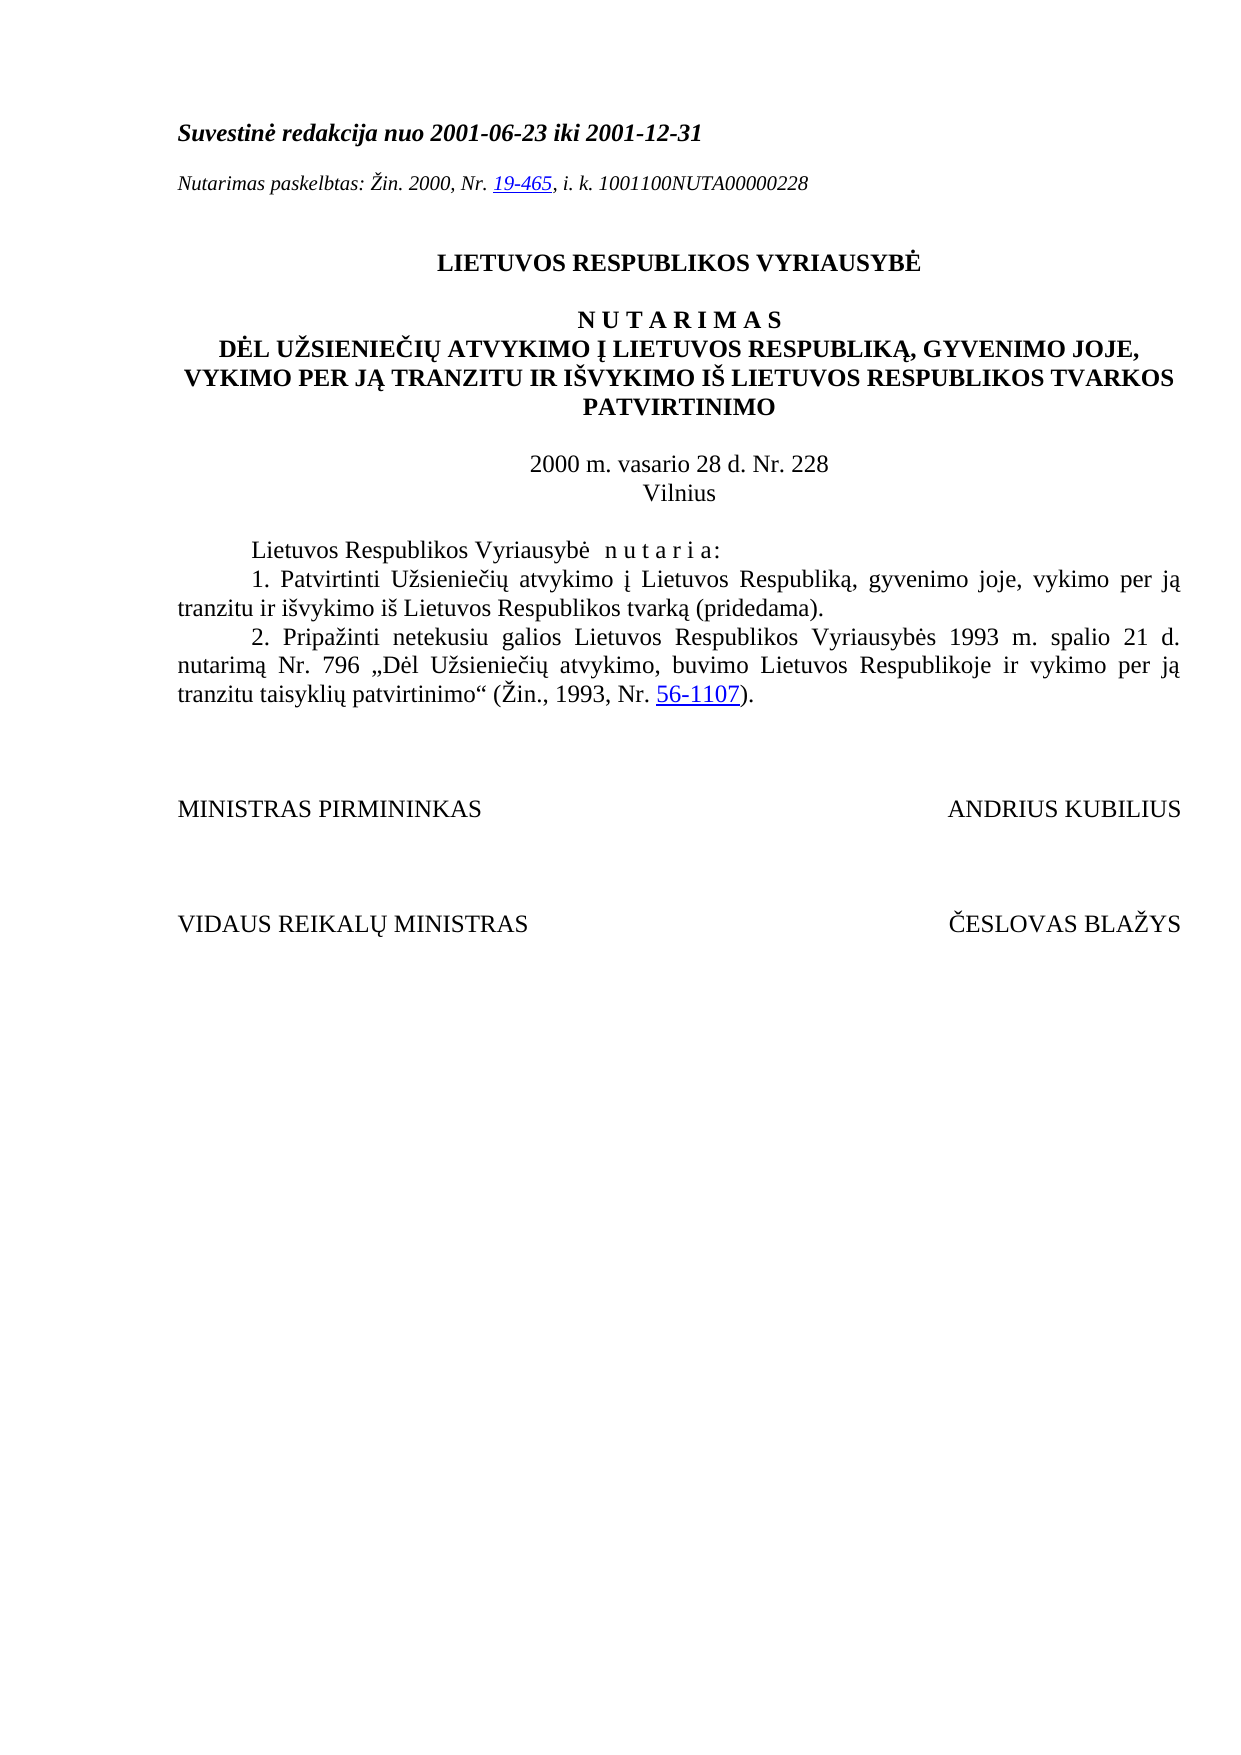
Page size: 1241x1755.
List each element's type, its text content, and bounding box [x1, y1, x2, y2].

text 2. Pripažinti netekusiu galios Lietuvos Respublikos Vyriausybės 1993 m. spalio 21 d. nutarimą Nr. 796 „Dėl Užsieniečių atvykimo, buvimo Lietuvos Respublikoje ir vykimo per ją tranzitu taisyklių patvirtinimo“ (Žin., 1993, Nr. 56-1107). [177, 622, 1181, 708]
text 2000 m. vasario 28 d. Nr. 228 [177, 449, 1181, 478]
text Lietuvos Respublikos Vyriausybė nutaria: [177, 535, 1181, 564]
text LIETUVOS RESPUBLIKOS VYRIAUSYBĖ [177, 248, 1181, 277]
text Vidaus reikalų ministras Česlovas Blažys [177, 909, 1181, 938]
text 1. Patvirtinti Užsieniečių atvykimo į Lietuvos Respubliką, gyvenimo joje, vykimo per ją tranzitu ir išvykimo iš Lietuvos Respublikos tvarką (pridedama). [177, 564, 1181, 622]
text DĖL UŽSIENIEČIŲ ATVYKIMO Į LIETUVOS RESPUBLIKĄ, GYVENIMO JOJE, VYKIMO PER JĄ TRANZITU IR IŠVYKIMO IŠ LIETUVOS RESPUBLIKOS TVARKOS PATVIRTINIMO [177, 334, 1181, 420]
text Nutarimas paskelbtas: Žin. 2000, Nr. 19-465, i. k. 1001100NUTA00000228 [177, 171, 1181, 195]
text Ministras Pirmininkas Andrius Kubilius [177, 794, 1181, 823]
text Suvestinė redakcija nuo 2001-06-23 iki 2001-12-31 [177, 118, 1181, 147]
text Vilnius [177, 478, 1181, 507]
text N U T A R I M A S [177, 305, 1181, 334]
